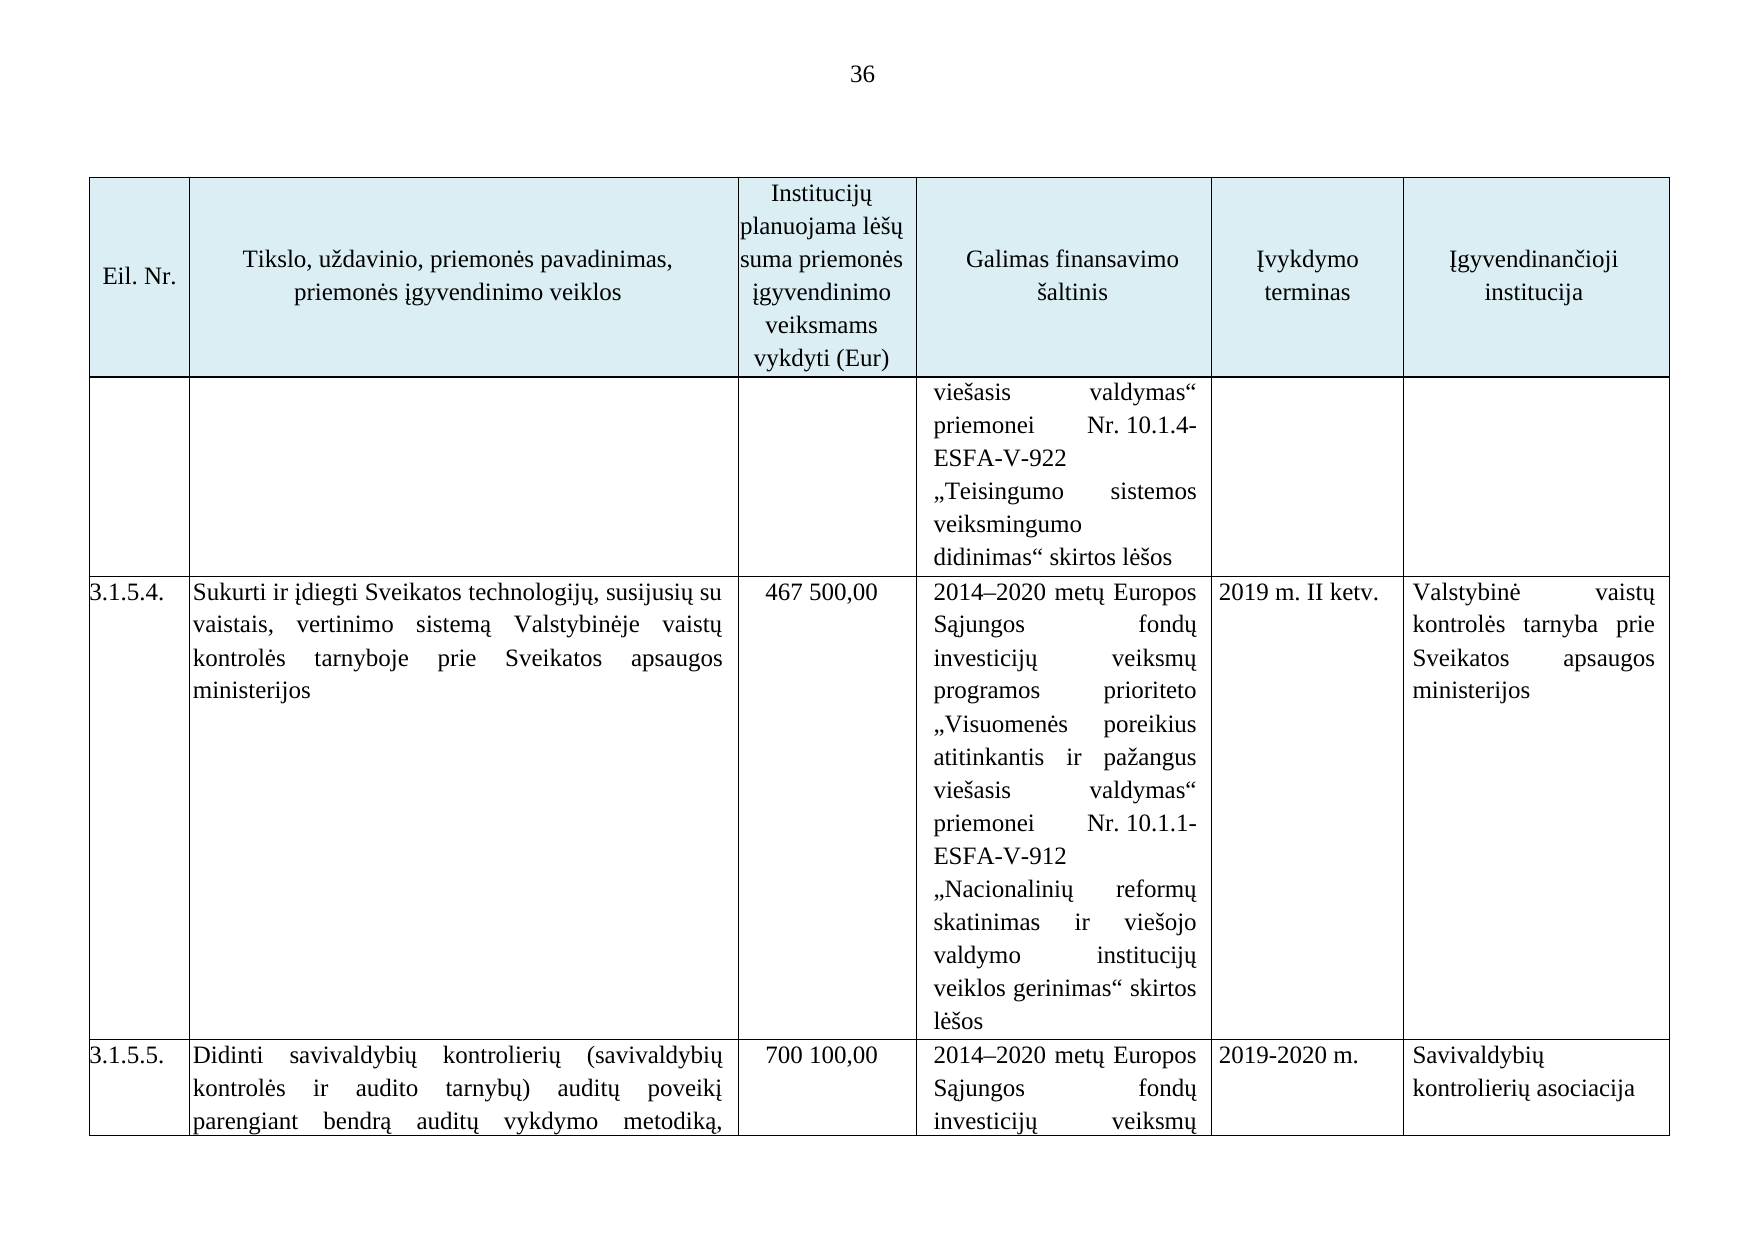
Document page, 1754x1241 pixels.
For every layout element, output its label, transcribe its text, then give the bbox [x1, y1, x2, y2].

table_header Įgyvendinančioji institucija [1404, 178, 1669, 376]
table_cell Didinti savivaldybių kontrolierių (savivaldybių kontrolės ir audito tarnybų) auditų poveikį parengiant bendrą auditų vykdymo metodiką, [190, 1040, 738, 1135]
table_cell 467 500,00 [739, 577, 916, 1039]
table_header Eil. Nr. [90, 178, 189, 376]
table_cell viešasis valdymas“ priemonei Nr. 10.1.4-ESFA-V-922 „Teisingumo sistemos veiksmingumo didinimas“ skirtos lėšos [917, 378, 1211, 576]
table_header Įvykdymo terminas [1212, 178, 1403, 376]
table_cell Valstybinė vaistų kontrolės tarnyba prie Sveikatos apsaugos ministerijos [1404, 577, 1669, 1039]
table_cell 700 100,00 [739, 1040, 916, 1135]
table_cell [190, 378, 738, 576]
table_cell 2019-2020 m. [1212, 1040, 1403, 1135]
table_cell Savivaldybių kontrolierių asociacija [1404, 1040, 1669, 1135]
table_cell [90, 378, 189, 576]
table_header Institucijų planuojama lėšų suma priemonės įgyvendinimo veiksmams vykdyti (Eur) [739, 178, 916, 376]
table_cell 3.1.5.5. [90, 1040, 189, 1135]
table_cell 2019 m. II ketv. [1212, 577, 1403, 1039]
table_cell [1404, 378, 1669, 576]
table_cell 3.1.5.4. [90, 577, 189, 1039]
table_cell [739, 378, 916, 576]
table_cell [1212, 378, 1403, 576]
table_cell Sukurti ir įdiegti Sveikatos technologijų, susijusių su vaistais, vertinimo sistemą Valstybinėje vaistų kontrolės tarnyboje prie Sveikatos apsaugos ministerijos [190, 577, 738, 1039]
table_header Galimas finansavimo šaltinis [917, 178, 1211, 376]
table_header Tikslo, uždavinio, priemonės pavadinimas, priemonės įgyvendinimo veiklos [190, 178, 738, 376]
table_cell 2014–2020 metų Europos Sąjungos fondų investicijų veiksmų [917, 1040, 1211, 1135]
table_cell 2014–2020 metų Europos Sąjungos fondų investicijų veiksmų programos prioriteto „Visuomenės poreikius atitinkantis ir pažangus viešasis valdymas“ priemonei Nr. 10.1.1-ESFA-V-912 „Nacionalinių reformų skatinimas ir viešojo valdymo institucijų veiklos gerinimas“ skirtos lėšos [917, 577, 1211, 1039]
